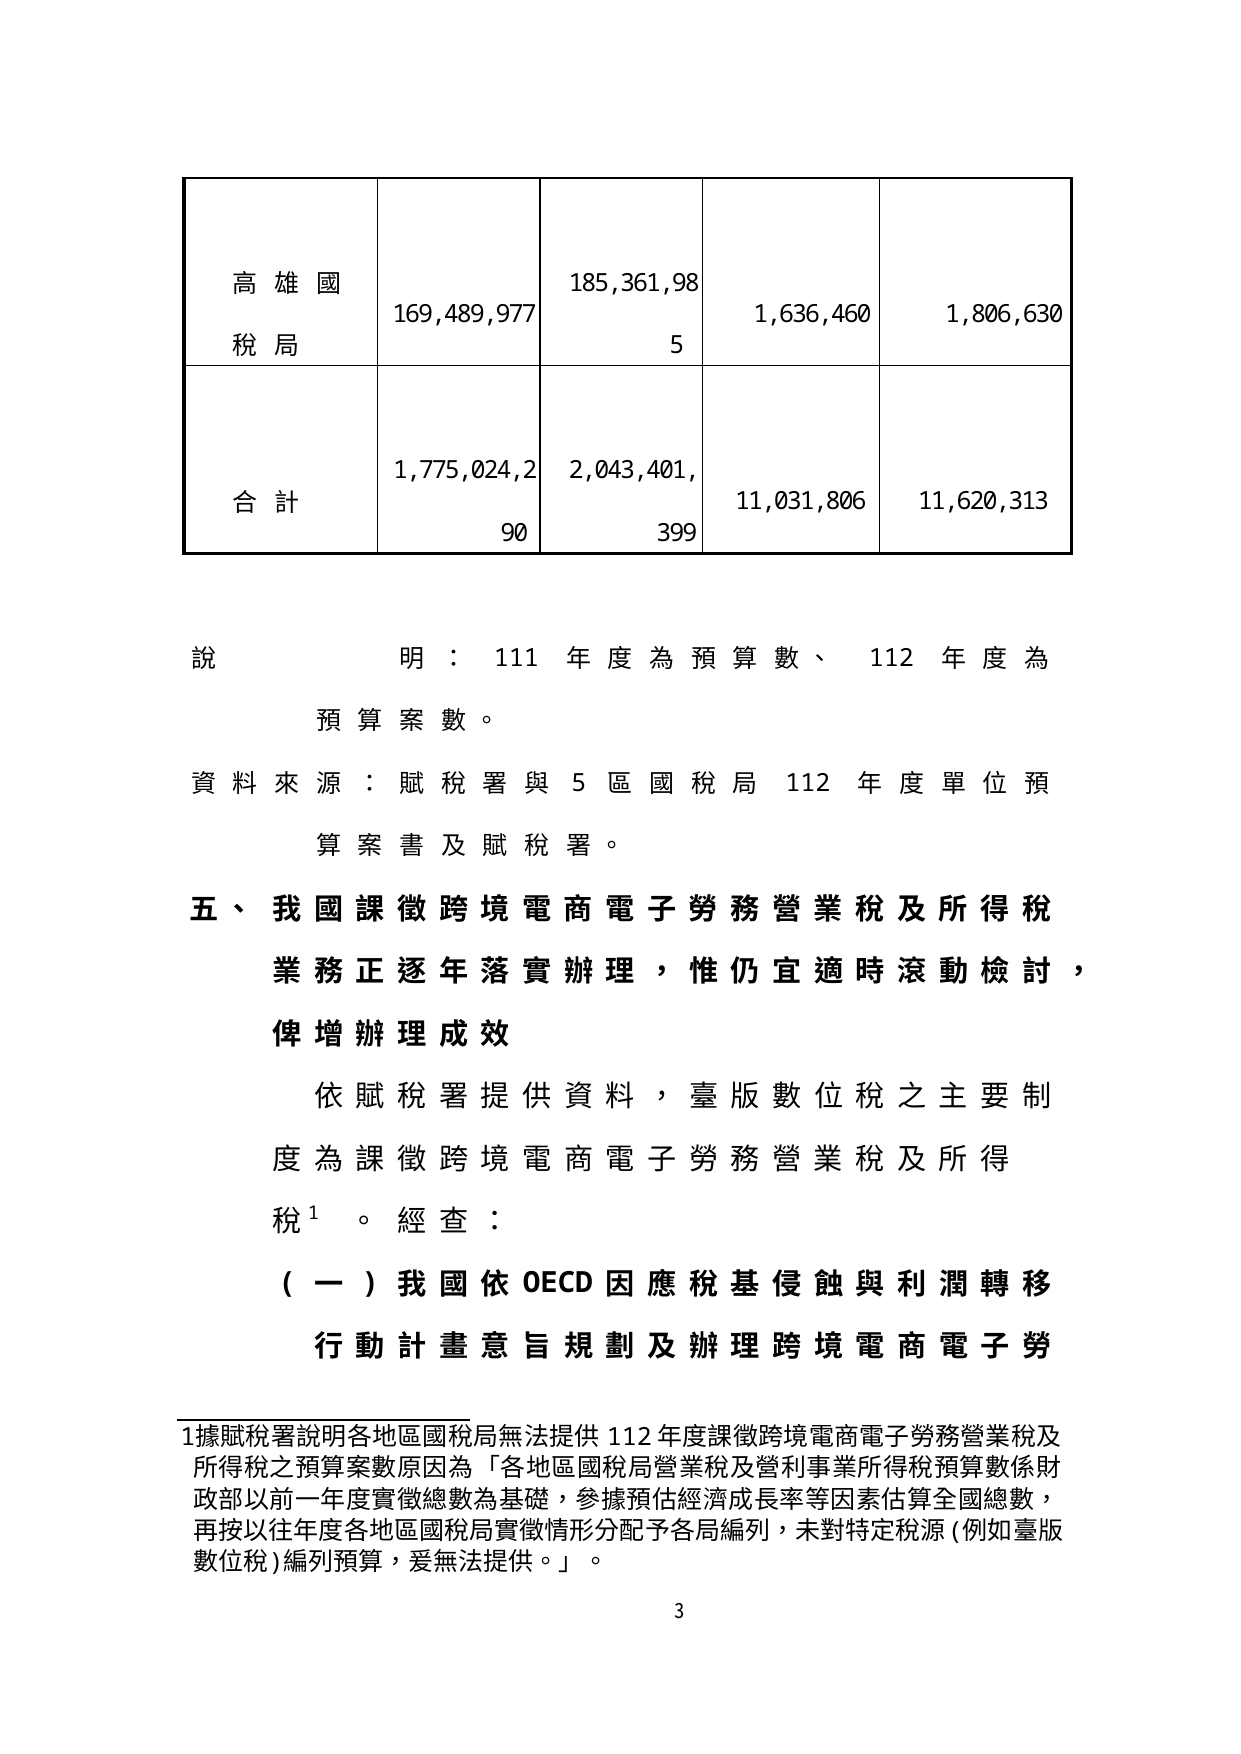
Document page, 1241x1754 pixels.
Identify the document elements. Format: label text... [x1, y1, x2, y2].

text 資料來源：賦稅署與5區國稅局112年度單位預算案書及賦稅署。 [183, 740, 1058, 865]
table_cell 高雄國稅局 [186, 179, 377, 365]
table_cell 11,620,313 [880, 366, 1070, 552]
table_cell 合計 [186, 366, 377, 552]
table_cell 185,361,985 [541, 179, 702, 365]
table_cell 169,489,977 [378, 179, 539, 365]
text 據賦稅署說明各地區國稅局無法提供112年度課徵跨境電商電子勞務營業稅及所得稅之預算案數原因為「各地區國稅局營業稅及營利事業所得稅預算數係財政部以前一年度實徵總數為基礎，參據預估經濟成長率等因素估算全國總數，再按以往年度各地區國稅局實徵情形分配予各局編列，未對特定稅源(例如臺版數位稅)編列預算，爰無法提供。」。 [608, 1547, 1063, 1577]
table_cell 2,043,401,399 [541, 366, 702, 552]
table_cell 1,806,630 [880, 179, 1070, 365]
table_cell 1,636,460 [703, 179, 879, 365]
text 五、我國課徵跨境電商電子勞務營業稅及所得稅業務正逐年落實辦理，惟仍宜適時滾動檢討，俾增辦理成效 [183, 865, 1058, 1052]
text 依賦稅署提供資料，臺版數位稅之主要制度為課徵跨境電商電子勞務營業稅及所得稅。經查： [242, 1052, 1058, 1240]
text 說 明：111年度為預算數、112年度為預算案數。 [183, 615, 1058, 740]
table_cell 11,031,806 [703, 366, 879, 552]
text (一)我國依OECD因應稅基侵蝕與利潤轉移行動計畫意旨規劃及辦理跨境電商電子勞 [247, 1240, 1058, 1365]
table_cell 1,775,024,290 [378, 366, 539, 552]
